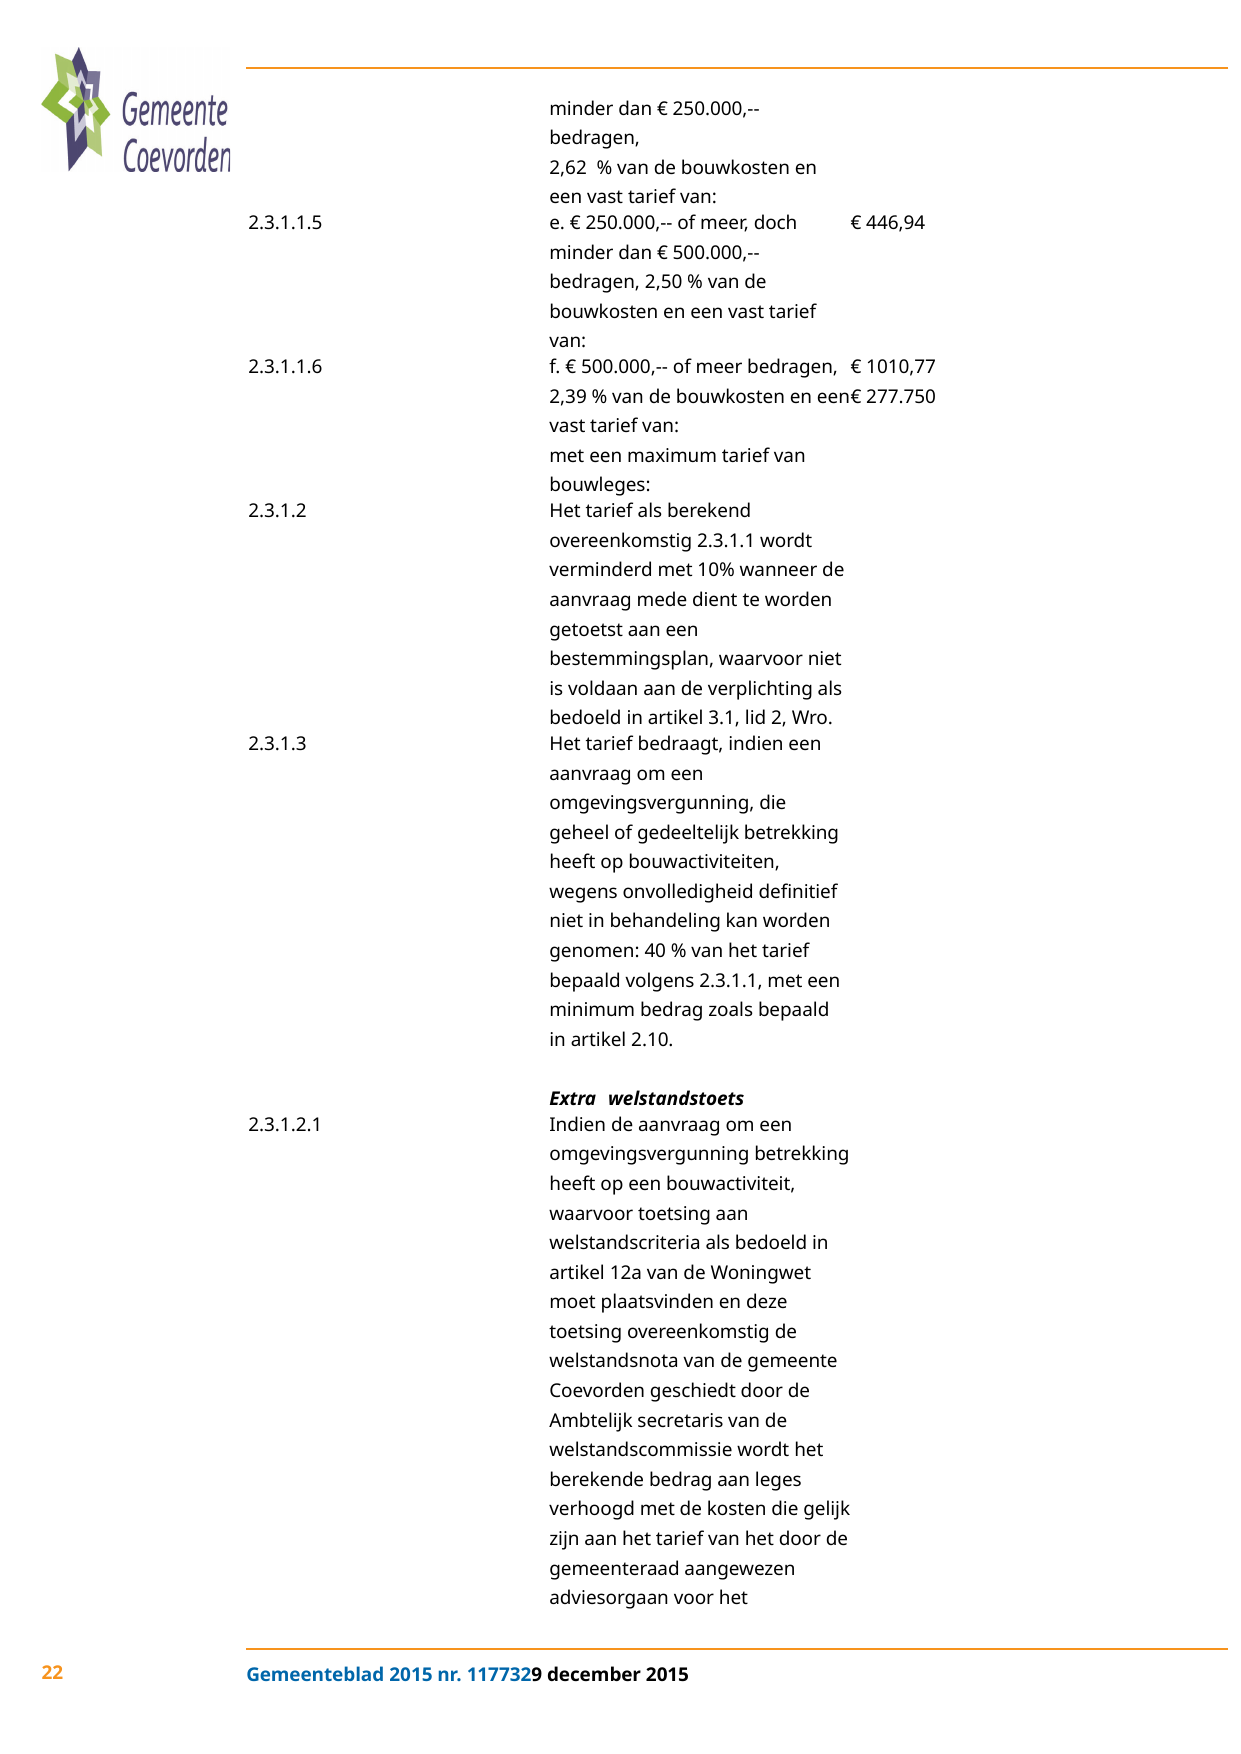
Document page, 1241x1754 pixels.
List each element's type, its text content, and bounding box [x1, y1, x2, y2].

table_cell [248, 95, 549, 209]
table_cell Het tarief bedraagt, indien een aanvraag om een omgevingsvergunning, die geheel of gedeeltelijk betrekking heeft op bouwactiviteiten, wegens onvolledigheid definitief niet in behandeling kan worden genomen: 40 % van het tarief bepaald volgens 2.3.1.1, met een minimum bedrag zoals bepaald in artikel 2.10. Extra welstandstoets [549, 730, 850, 1111]
table_cell 2.3.1.2.1 [248, 1111, 549, 1610]
table_cell Het tarief als berekend overeenkomstig 2.3.1.1 wordt verminderd met 10% wanneer de aanvraag mede dient te worden getoetst aan een bestemmingsplan, waarvoor niet is voldaan aan de verplichting als bedoeld in artikel 3.1, lid 2, Wro. [549, 498, 850, 730]
table_cell [850, 95, 1152, 209]
table_cell minder dan € 250.000,-- bedragen, 2,62 % van de bouwkosten en een vast tarief van: [549, 95, 850, 209]
table_cell [850, 1111, 1152, 1610]
table_cell [850, 498, 1152, 730]
table_cell e. € 250.000,-- of meer, doch minder dan € 500.000,-- bedragen, 2,50 % van de bouwkosten en een vast tarief van: [549, 209, 850, 353]
table_cell 2.3.1.1.5 [248, 209, 549, 353]
table_cell Indien de aanvraag om een omgevingsvergunning betrekking heeft op een bouwactiviteit, waarvoor toetsing aan welstandscriteria als bedoeld in artikel 12a van de Woningwet moet plaatsvinden en deze toetsing overeenkomstig de welstandsnota van de gemeente Coevorden geschiedt door de Ambtelijk secretaris van de welstandscommissie wordt het berekende bedrag aan leges verhoogd met de kosten die gelijk zijn aan het tarief van het door de gemeenteraad aangewezen adviesorgaan voor het [549, 1111, 850, 1610]
table_cell [850, 730, 1152, 1111]
table_cell 2.3.1.1.6 [248, 353, 549, 497]
picture [41, 47, 231, 172]
table_cell f. € 500.000,-- of meer bedragen, 2,39 % van de bouwkosten en een vast tarief van: met een maximum tarief van bouwleges: [549, 353, 850, 497]
table_cell 2.3.1.2 [248, 498, 549, 730]
table_cell € 1010,77 € 277.750 [850, 353, 1152, 497]
table_cell € 446,94 [850, 209, 1152, 353]
table_cell 2.3.1.3 [248, 730, 549, 1111]
